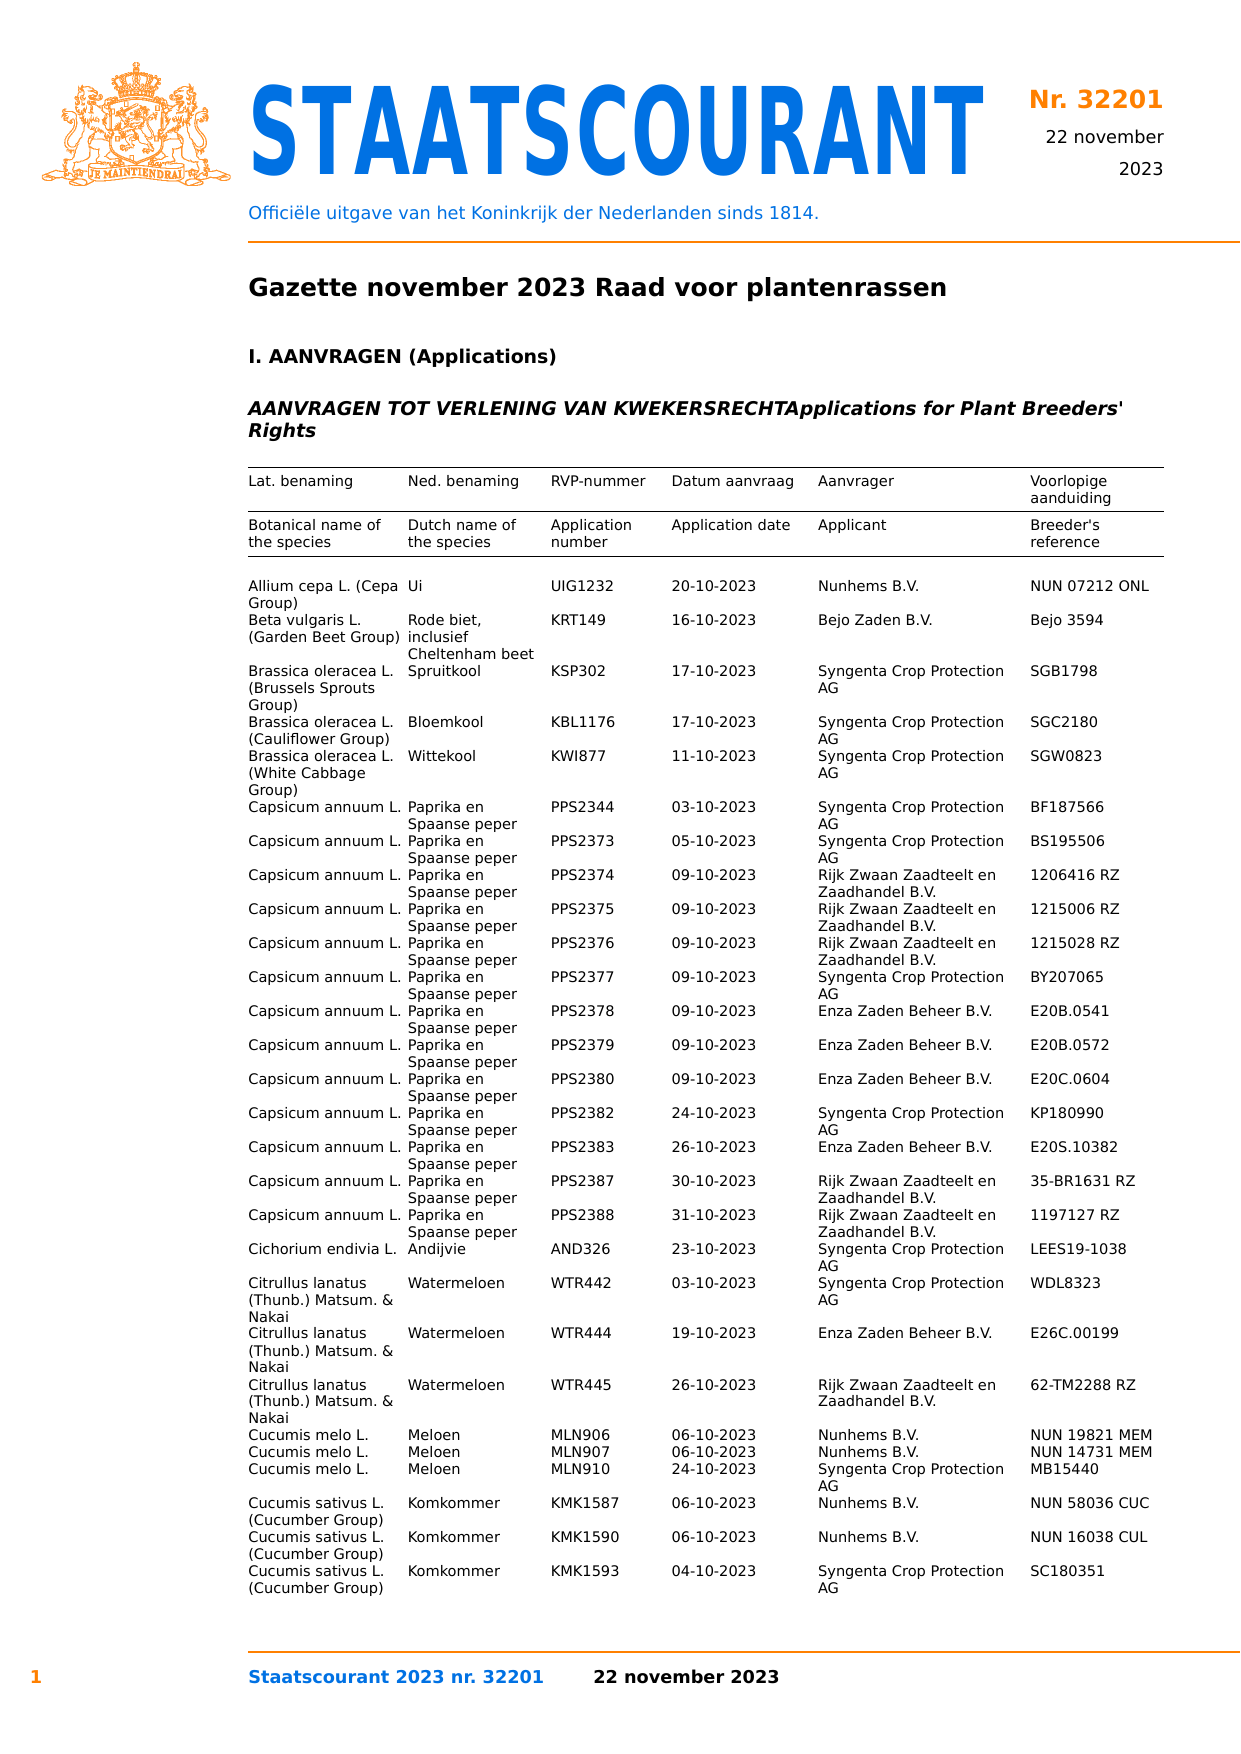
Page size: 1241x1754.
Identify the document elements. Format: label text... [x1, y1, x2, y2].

table_cell 09-10-2023 [665, 1037, 812, 1071]
table_cell Capsicum annuum L. [248, 1037, 402, 1071]
table_cell Enza Zaden Beheer B.V. [812, 1003, 1024, 1037]
table_cell Rijk Zwaan Zaadteelt en Zaadhandel B.V. [812, 935, 1024, 969]
table_cell PPS2344 [545, 799, 665, 833]
table_cell [248, 557, 402, 578]
table_cell MLN906 [545, 1427, 665, 1444]
table_cell Rijk Zwaan Zaadteelt en Zaadhandel B.V. [812, 1173, 1024, 1207]
table_cell 17-10-2023 [665, 714, 812, 748]
table_cell SGB1798 [1024, 663, 1163, 714]
table_cell Brassica oleracea L. (Cauliflower Group) [248, 714, 402, 748]
table_cell 03-10-2023 [665, 1275, 812, 1325]
table_cell KSP302 [545, 663, 665, 714]
table_cell Spruitkool [402, 663, 544, 714]
table_cell 19-10-2023 [665, 1325, 812, 1376]
table_cell PPS2383 [545, 1139, 665, 1173]
table_cell Komkommer [402, 1495, 544, 1529]
table_cell KMK1587 [545, 1495, 665, 1529]
table_cell Meloen [402, 1444, 544, 1461]
table_cell Syngenta Crop Protection AG [812, 748, 1024, 799]
table_cell 2023 [998, 153, 1240, 203]
table_cell E20S.10382 [1024, 1139, 1163, 1173]
table_cell PPS2388 [545, 1207, 665, 1241]
table_cell Bejo Zaden B.V. [812, 612, 1024, 663]
table_cell 1197127 RZ [1024, 1207, 1163, 1241]
table_cell 24-10-2023 [665, 1105, 812, 1139]
table_cell Syngenta Crop Protection AG [812, 1241, 1024, 1274]
table_cell 26-10-2023 [665, 1139, 812, 1173]
table_cell Syngenta Crop Protection AG [812, 969, 1024, 1003]
table_cell Meloen [402, 1461, 544, 1495]
table_cell Enza Zaden Beheer B.V. [812, 1325, 1024, 1376]
table_cell PPS2380 [545, 1071, 665, 1105]
table_cell Capsicum annuum L. [248, 799, 402, 833]
table_cell Rijk Zwaan Zaadteelt en Zaadhandel B.V. [812, 867, 1024, 901]
table_cell Paprika en Spaanse peper [402, 799, 544, 833]
table_cell PPS2377 [545, 969, 665, 1003]
table_cell 09-10-2023 [665, 901, 812, 935]
table_cell Cucumis melo L. [248, 1427, 402, 1444]
table_cell Syngenta Crop Protection AG [812, 799, 1024, 833]
table_cell Brassica oleracea L. (Brussels Sprouts Group) [248, 663, 402, 714]
table_cell 1215006 RZ [1024, 901, 1163, 935]
table_cell [402, 557, 544, 578]
table_cell Capsicum annuum L. [248, 969, 402, 1003]
table_cell Komkommer [402, 1529, 544, 1563]
subtitle I. AANVRAGEN (Applications) [248, 346, 1163, 368]
table_cell 1215028 RZ [1024, 935, 1163, 969]
table_cell Cucumis sativus L. (Cucumber Group) [248, 1563, 402, 1597]
table_cell BS195506 [1024, 833, 1163, 867]
table_cell [812, 557, 1024, 578]
table_cell KMK1590 [545, 1529, 665, 1563]
table_cell 09-10-2023 [665, 935, 812, 969]
table_cell Watermeloen [402, 1325, 544, 1376]
table_cell Capsicum annuum L. [248, 901, 402, 935]
table_cell Enza Zaden Beheer B.V. [812, 1071, 1024, 1105]
table_cell Nunhems B.V. [812, 1427, 1024, 1444]
table_cell E20C.0604 [1024, 1071, 1163, 1105]
table_cell LEES19-1038 [1024, 1241, 1163, 1274]
table_cell PPS2382 [545, 1105, 665, 1139]
table_cell 17-10-2023 [665, 663, 812, 714]
table_cell Watermeloen [402, 1376, 544, 1427]
table_cell Syngenta Crop Protection AG [812, 1105, 1024, 1139]
table_cell Meloen [402, 1427, 544, 1444]
table_cell 09-10-2023 [665, 969, 812, 1003]
table_cell Capsicum annuum L. [248, 1173, 402, 1207]
table_cell 31-10-2023 [665, 1207, 812, 1241]
table_cell SGC2180 [1024, 714, 1163, 748]
table_header Voorlopige aanduiding [1024, 468, 1163, 511]
table_cell 16-10-2023 [665, 612, 812, 663]
table_cell Rijk Zwaan Zaadteelt en Zaadhandel B.V. [812, 901, 1024, 935]
table_cell Capsicum annuum L. [248, 1207, 402, 1241]
table_cell [1024, 557, 1163, 578]
table_header [25, 62, 248, 241]
table_header Nr. 32201 [998, 62, 1240, 121]
table_cell KP180990 [1024, 1105, 1163, 1139]
table_cell Officiële uitgave van het Koninkrijk der Nederlanden sinds 1814. [248, 203, 1240, 241]
table_cell Breeder's reference [1024, 512, 1163, 556]
table_cell Syngenta Crop Protection AG [812, 714, 1024, 748]
table_cell Capsicum annuum L. [248, 1071, 402, 1105]
table_cell Capsicum annuum L. [248, 1003, 402, 1037]
table_cell 06-10-2023 [665, 1427, 812, 1444]
table_cell 09-10-2023 [665, 1003, 812, 1037]
table_cell Ui [402, 578, 544, 612]
table_cell Paprika en Spaanse peper [402, 1003, 544, 1037]
table_cell E20B.0572 [1024, 1037, 1163, 1071]
table_cell 06-10-2023 [665, 1529, 812, 1563]
table_cell Syngenta Crop Protection AG [812, 1563, 1024, 1597]
table_cell Paprika en Spaanse peper [402, 901, 544, 935]
table_cell Applicant [812, 512, 1024, 556]
table_cell Application number [545, 512, 665, 556]
table_cell Nunhems B.V. [812, 578, 1024, 612]
table_cell PPS2387 [545, 1173, 665, 1207]
table_cell PPS2373 [545, 833, 665, 867]
table_cell KMK1593 [545, 1563, 665, 1597]
table_cell Citrullus lanatus (Thunb.) Matsum. & Nakai [248, 1376, 402, 1427]
table_cell Brassica oleracea L. (White Cabbage Group) [248, 748, 402, 799]
table_cell 24-10-2023 [665, 1461, 812, 1495]
table_cell Paprika en Spaanse peper [402, 935, 544, 969]
table_cell Paprika en Spaanse peper [402, 1105, 544, 1139]
table_cell Bloemkool [402, 714, 544, 748]
table_cell Enza Zaden Beheer B.V. [812, 1139, 1024, 1173]
table_cell SC180351 [1024, 1563, 1163, 1597]
table_cell NUN 16038 CUL [1024, 1529, 1163, 1563]
table_cell Watermeloen [402, 1275, 544, 1325]
table_cell NUN 58036 CUC [1024, 1495, 1163, 1529]
table_cell Cichorium endivia L. [248, 1241, 402, 1274]
table_cell PPS2374 [545, 867, 665, 901]
table_cell NUN 19821 MEM [1024, 1427, 1163, 1444]
table_cell Wittekool [402, 748, 544, 799]
table_cell Nunhems B.V. [812, 1444, 1024, 1461]
table_cell 35-BR1631 RZ [1024, 1173, 1163, 1207]
table_cell Paprika en Spaanse peper [402, 969, 544, 1003]
table_cell Citrullus lanatus (Thunb.) Matsum. & Nakai [248, 1275, 402, 1325]
table_cell Syngenta Crop Protection AG [812, 1275, 1024, 1325]
table_cell WTR445 [545, 1376, 665, 1427]
table_cell Syngenta Crop Protection AG [812, 663, 1024, 714]
table_cell Cucumis melo L. [248, 1461, 402, 1495]
table_cell Nunhems B.V. [812, 1529, 1024, 1563]
table_cell 09-10-2023 [665, 867, 812, 901]
table_cell PPS2379 [545, 1037, 665, 1071]
table_cell Paprika en Spaanse peper [402, 867, 544, 901]
table_cell E20B.0541 [1024, 1003, 1163, 1037]
subtitle Gazette november 2023 Raad voor plantenrassen [248, 273, 1163, 302]
table_cell PPS2378 [545, 1003, 665, 1037]
table_cell KRT149 [545, 612, 665, 663]
table_header Ned. benaming [402, 468, 544, 511]
table_cell Rijk Zwaan Zaadteelt en Zaadhandel B.V. [812, 1376, 1024, 1427]
table_cell Enza Zaden Beheer B.V. [812, 1037, 1024, 1071]
table_header Datum aanvraag [665, 468, 812, 511]
table_cell Syngenta Crop Protection AG [812, 833, 1024, 867]
table_cell 06-10-2023 [665, 1444, 812, 1461]
table_cell BF187566 [1024, 799, 1163, 833]
table_cell Capsicum annuum L. [248, 935, 402, 969]
table_cell 1206416 RZ [1024, 867, 1163, 901]
table_cell 06-10-2023 [665, 1495, 812, 1529]
table_cell KBL1176 [545, 714, 665, 748]
table_cell Paprika en Spaanse peper [402, 1173, 544, 1207]
table_cell AND326 [545, 1241, 665, 1274]
table_cell WTR442 [545, 1275, 665, 1325]
table_cell Komkommer [402, 1563, 544, 1597]
table_cell NUN 07212 ONL [1024, 578, 1163, 612]
table_cell WTR444 [545, 1325, 665, 1376]
table_cell KWI877 [545, 748, 665, 799]
table_cell WDL8323 [1024, 1275, 1163, 1325]
table_cell Syngenta Crop Protection AG [812, 1461, 1024, 1495]
table_header Aanvrager [812, 468, 1024, 511]
table_cell Botanical name of the species [248, 512, 402, 556]
table_cell Rode biet, inclusief Cheltenham beet [402, 612, 544, 663]
table_cell 26-10-2023 [665, 1376, 812, 1427]
table_cell Dutch name of the species [402, 512, 544, 556]
table_cell Paprika en Spaanse peper [402, 1037, 544, 1071]
table_cell 09-10-2023 [665, 1071, 812, 1105]
table_cell BY207065 [1024, 969, 1163, 1003]
table_header RVP-nummer [545, 468, 665, 511]
table_cell Capsicum annuum L. [248, 867, 402, 901]
table_cell Paprika en Spaanse peper [402, 1139, 544, 1173]
table_cell 30-10-2023 [665, 1173, 812, 1207]
table_cell [665, 557, 812, 578]
table_cell MLN907 [545, 1444, 665, 1461]
picture [41, 62, 231, 186]
table_cell MB15440 [1024, 1461, 1163, 1495]
table_cell Allium cepa L. (Cepa Group) [248, 578, 402, 612]
table_cell 23-10-2023 [665, 1241, 812, 1274]
table_cell Rijk Zwaan Zaadteelt en Zaadhandel B.V. [812, 1207, 1024, 1241]
table_cell 03-10-2023 [665, 799, 812, 833]
table_cell Nunhems B.V. [812, 1495, 1024, 1529]
table_cell Capsicum annuum L. [248, 1139, 402, 1173]
table_cell Capsicum annuum L. [248, 1105, 402, 1139]
table_cell SGW0823 [1024, 748, 1163, 799]
table_cell Paprika en Spaanse peper [402, 833, 544, 867]
table_cell Application date [665, 512, 812, 556]
table_cell 20-10-2023 [665, 578, 812, 612]
table_cell Paprika en Spaanse peper [402, 1071, 544, 1105]
table_cell 22 november [998, 121, 1240, 153]
table_cell Paprika en Spaanse peper [402, 1207, 544, 1241]
table_cell MLN910 [545, 1461, 665, 1495]
table_cell Bejo 3594 [1024, 612, 1163, 663]
table_header Lat. benaming [248, 468, 402, 511]
table_cell UIG1232 [545, 578, 665, 612]
table_cell Capsicum annuum L. [248, 833, 402, 867]
table_cell NUN 14731 MEM [1024, 1444, 1163, 1461]
table_cell Cucumis sativus L. (Cucumber Group) [248, 1495, 402, 1529]
table_cell PPS2375 [545, 901, 665, 935]
table_cell 62-TM2288 RZ [1024, 1376, 1163, 1427]
table_cell E26C.00199 [1024, 1325, 1163, 1376]
table_cell Cucumis melo L. [248, 1444, 402, 1461]
table_cell PPS2376 [545, 935, 665, 969]
table_header STAATSCOURANT [248, 62, 998, 203]
subtitle AANVRAGEN TOT VERLENING VAN KWEKERSRECHTApplications for Plant Breeders' Rights [248, 398, 1163, 442]
table_cell 11-10-2023 [665, 748, 812, 799]
table_cell Cucumis sativus L. (Cucumber Group) [248, 1529, 402, 1563]
table_cell 04-10-2023 [665, 1563, 812, 1597]
table_cell Citrullus lanatus (Thunb.) Matsum. & Nakai [248, 1325, 402, 1376]
table_cell 05-10-2023 [665, 833, 812, 867]
table_cell Andijvie [402, 1241, 544, 1274]
table_cell Beta vulgaris L. (Garden Beet Group) [248, 612, 402, 663]
table_cell [545, 557, 665, 578]
